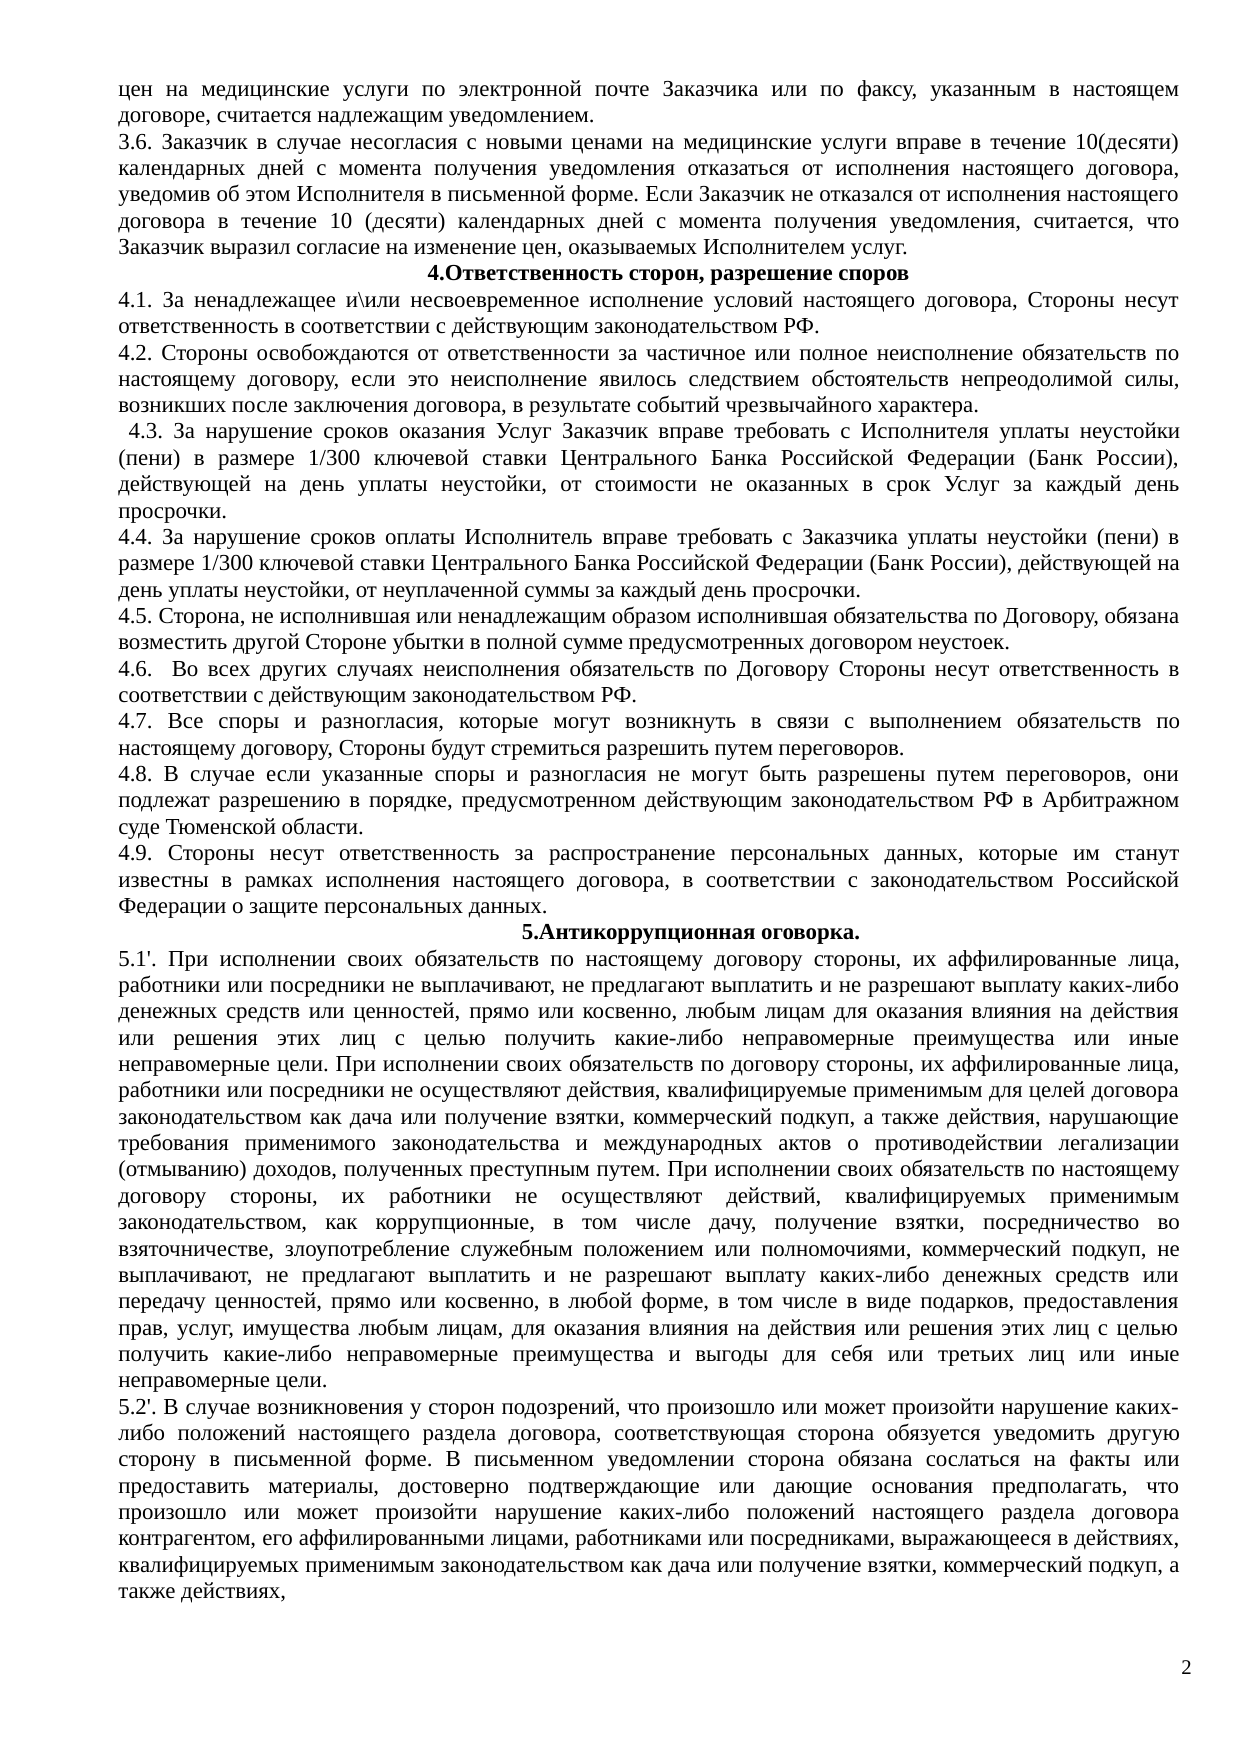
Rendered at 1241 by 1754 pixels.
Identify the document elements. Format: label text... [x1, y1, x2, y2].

text 4.2. Стороны освобождаются от ответственности за частичное или полное неисполнение обязательств по настоящему договору, если это неисполнение явилось следствием обстоятельств непреодолимой силы, возникших после заключения договора, в результате событий чрезвычайного характера. [118, 338, 1181, 418]
text 4.3. За нарушение сроков оказания Услуг Заказчик вправе требовать с Исполнителя уплаты неустойки (пени) в размере 1/300 ключевой ставки Центрального Банка Российской Федерации (Банк России), действующей на день уплаты неустойки, от стоимости не оказанных в срок Услуг за каждый день просрочки. [118, 418, 1181, 523]
text 4.5. Сторона, не исполнившая или ненадлежащим образом исполнившая обязательства по Договору, обязана возместить другой Стороне убытки в полной сумме предусмотренных договором неустоек. [118, 602, 1181, 655]
text 4.4. За нарушение сроков оплаты Исполнитель вправе требовать с Заказчика уплаты неустойки (пени) в размере 1/300 ключевой ставки Центрального Банка Российской Федерации (Банк России), действующей на день уплаты неустойки, от неуплаченной суммы за каждый день просрочки. [118, 523, 1181, 602]
text 5.2'. В случае возникновения у сторон подозрений, что произошло или может произойти нарушение каких-либо положений настоящего раздела договора, соответствующая сторона обязуется уведомить другую сторону в письменной форме. В письменном уведомлении сторона обязана сослаться на факты или предоставить материалы, достоверно подтверждающие или дающие основания предполагать, что произошло или может произойти нарушение каких-либо положений настоящего раздела договора контрагентом, его аффилированными лицами, работниками или посредниками, выражающееся в действиях, квалифицируемых применимым законодательством как дача или получение взятки, коммерческий подкуп, а также действиях, [118, 1393, 1181, 1603]
text 4.9. Стороны несут ответственность за распространение персональных данных, которые им станут известны в рамках исполнения настоящего договора, в соответствии с законодательством Российской Федерации о защите персональных данных. [118, 839, 1181, 918]
text 4.1. За ненадлежащее и\или несвоевременное исполнение условий настоящего договора, Стороны несут ответственность в соответствии с действующим законодательством РФ. [118, 286, 1181, 338]
text 4.Ответственность сторон, разрешение споров [156, 259, 1181, 286]
text цен на медицинские услуги по электронной почте Заказчика или по факсу, указанным в настоящем договоре, считается надлежащим уведомлением. [118, 75, 1181, 128]
text 5.Антикоррупционная оговорка. [118, 918, 1181, 945]
text 4.8. В случае если указанные споры и разногласия не могут быть разрешены путем переговоров, они подлежат разрешению в порядке, предусмотренном действующим законодательством РФ в Арбитражном суде Тюменской области. [118, 760, 1181, 839]
text 3.6. Заказчик в случае несогласия с новыми ценами на медицинские услуги вправе в течение 10(десяти) календарных дней с момента получения уведомления отказаться от исполнения настоящего договора, уведомив об этом Исполнителя в письменной форме. Если Заказчик не отказался от исполнения настоящего договора в течение 10 (десяти) календарных дней с момента получения уведомления, считается, что Заказчик выразил согласие на изменение цен, оказываемых Исполнителем услуг. [118, 128, 1181, 259]
text 5.1'. При исполнении своих обязательств по настоящему договору стороны, их аффилированные лица, работники или посредники не выплачивают, не предлагают выплатить и не разрешают выплату каких-либо денежных средств или ценностей, прямо или косвенно, любым лицам для оказания влияния на действия или решения этих лиц с целью получить какие-либо неправомерные преимущества или иные неправомерные цели. При исполнении своих обязательств по договору стороны, их аффилированные лица, работники или посредники не осуществляют действия, квалифицируемые применимым для целей договора законодательством как дача или получение взятки, коммерческий подкуп, а также действия, нарушающие требования применимого законодательства и международных актов о противодействии легализации (отмыванию) доходов, полученных преступным путем. При исполнении своих обязательств по настоящему договору стороны, их работники не осуществляют действий, квалифицируемых применимым законодательством, как коррупционные, в том числе дачу, получение взятки, посредничество во взяточничестве, злоупотребление служебным положением или полномочиями, коммерческий подкуп, не выплачивают, не предлагают выплатить и не разрешают выплату каких-либо денежных средств или передачу ценностей, прямо или косвенно, в любой форме, в том числе в виде подарков, предоставления прав, услуг, имущества любым лицам, для оказания влияния на действия или решения этих лиц с целью получить какие-либо неправомерные преимущества и выгоды для себя или третьих лиц или иные неправомерные цели. [118, 945, 1181, 1393]
text 4.7. Все споры и разногласия, которые могут возникнуть в связи с выполнением обязательств по настоящему договору, Стороны будут стремиться разрешить путем переговоров. [118, 707, 1181, 760]
text 4.6. Во всех других случаях неисполнения обязательств по Договору Стороны несут ответственность в соответствии с действующим законодательством РФ. [118, 655, 1181, 707]
